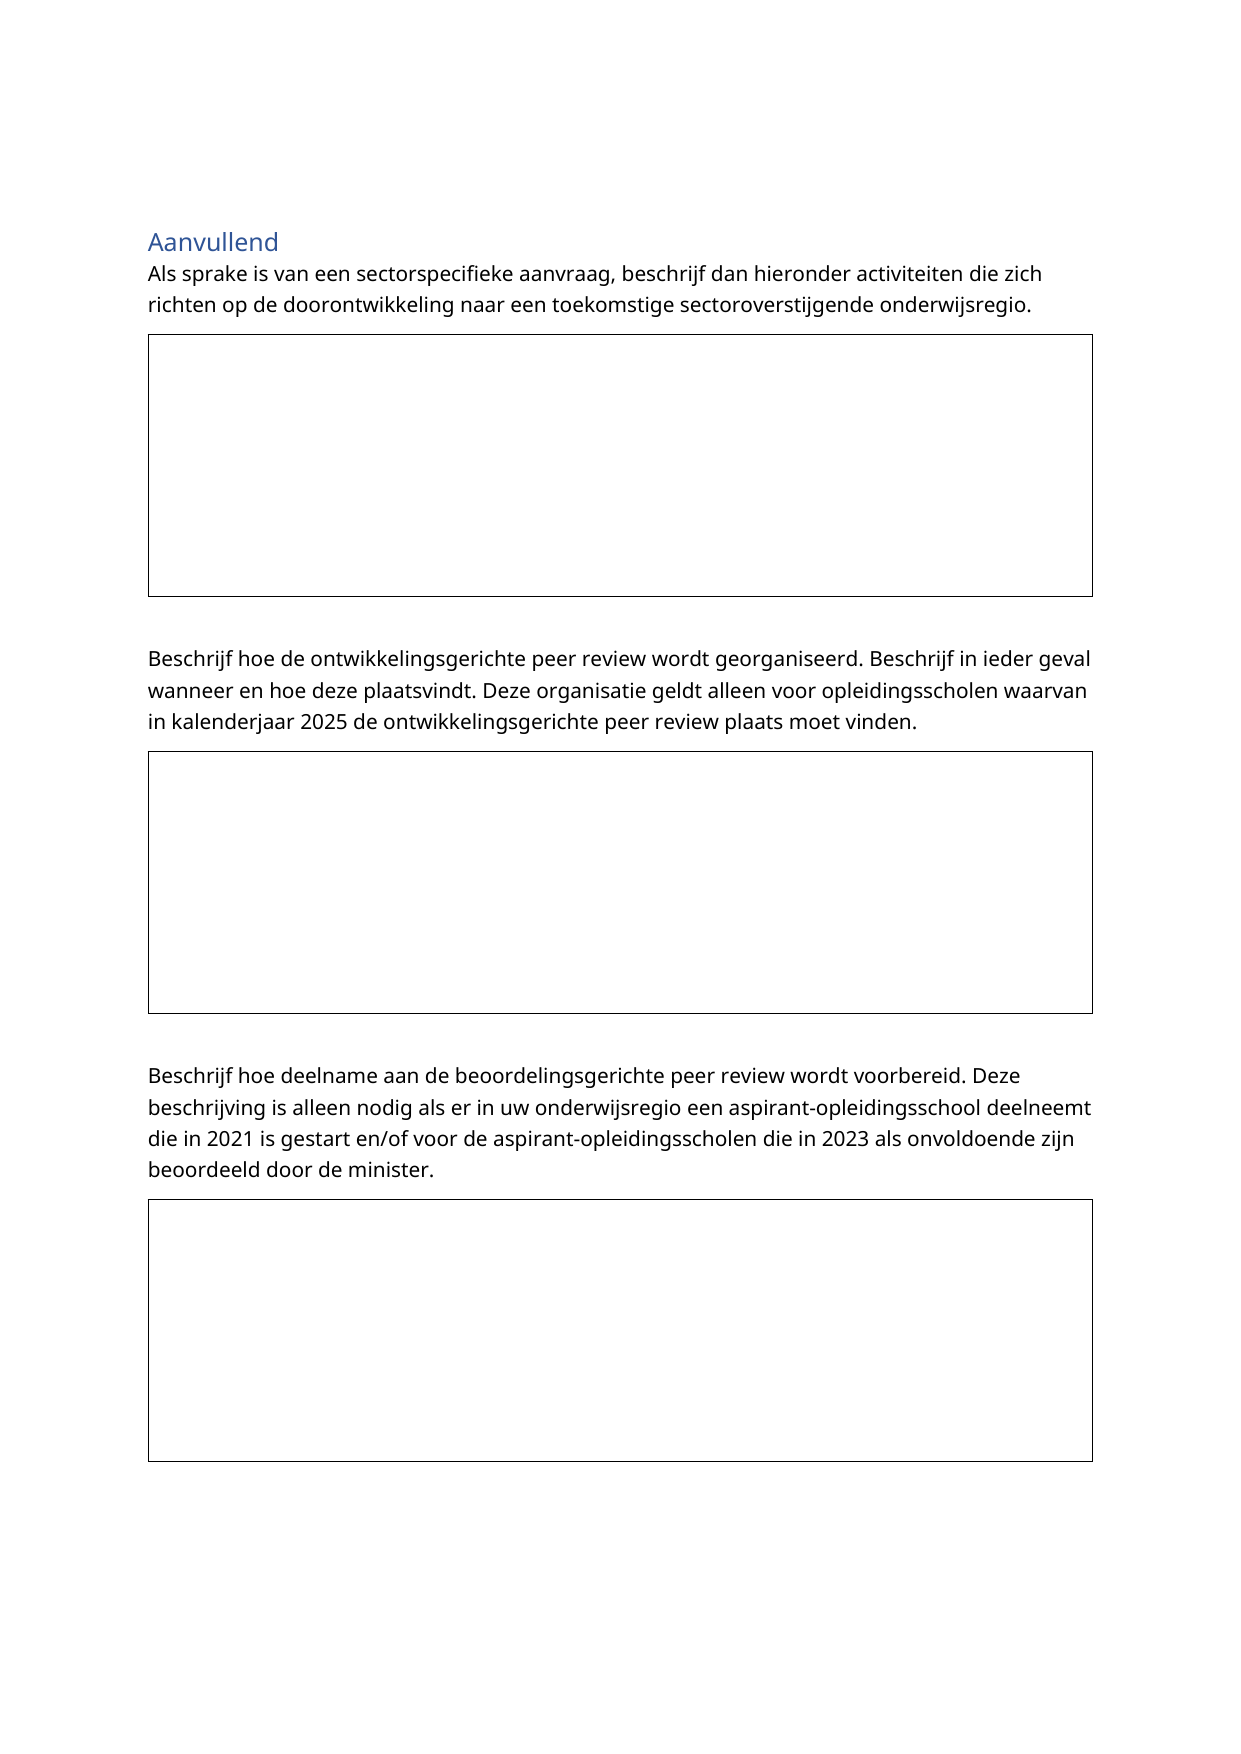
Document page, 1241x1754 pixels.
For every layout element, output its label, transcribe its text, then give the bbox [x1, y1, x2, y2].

text Als sprake is van een sectorspecifieke aanvraag, beschrijf dan hieronder activiteiten die zich richten op de doorontwikkeling naar een toekomstige sectoroverstijgende onderwijsregio. [148, 259, 1093, 318]
text Beschrijf hoe de ontwikkelingsgerichte peer review wordt georganiseerd. Beschrijf in ieder geval wanneer en hoe deze plaatsvindt. Deze organisatie geldt alleen voor opleidingsscholen waarvan in kalenderjaar 2025 de ontwikkelingsgerichte peer review plaats moet vinden. [148, 644, 1093, 736]
text Beschrijf hoe deelname aan de beoordelingsgerichte peer review wordt voorbereid. Deze beschrijving is alleen nodig als er in uw onderwijsregio een aspirant-opleidingsschool deelneemt die in 2021 is gestart en/of voor de aspirant-opleidingsscholen die in 2023 als onvoldoende zijn beoordeeld door de minister. [148, 1062, 1093, 1184]
subtitle Aanvullend [148, 225, 1093, 259]
